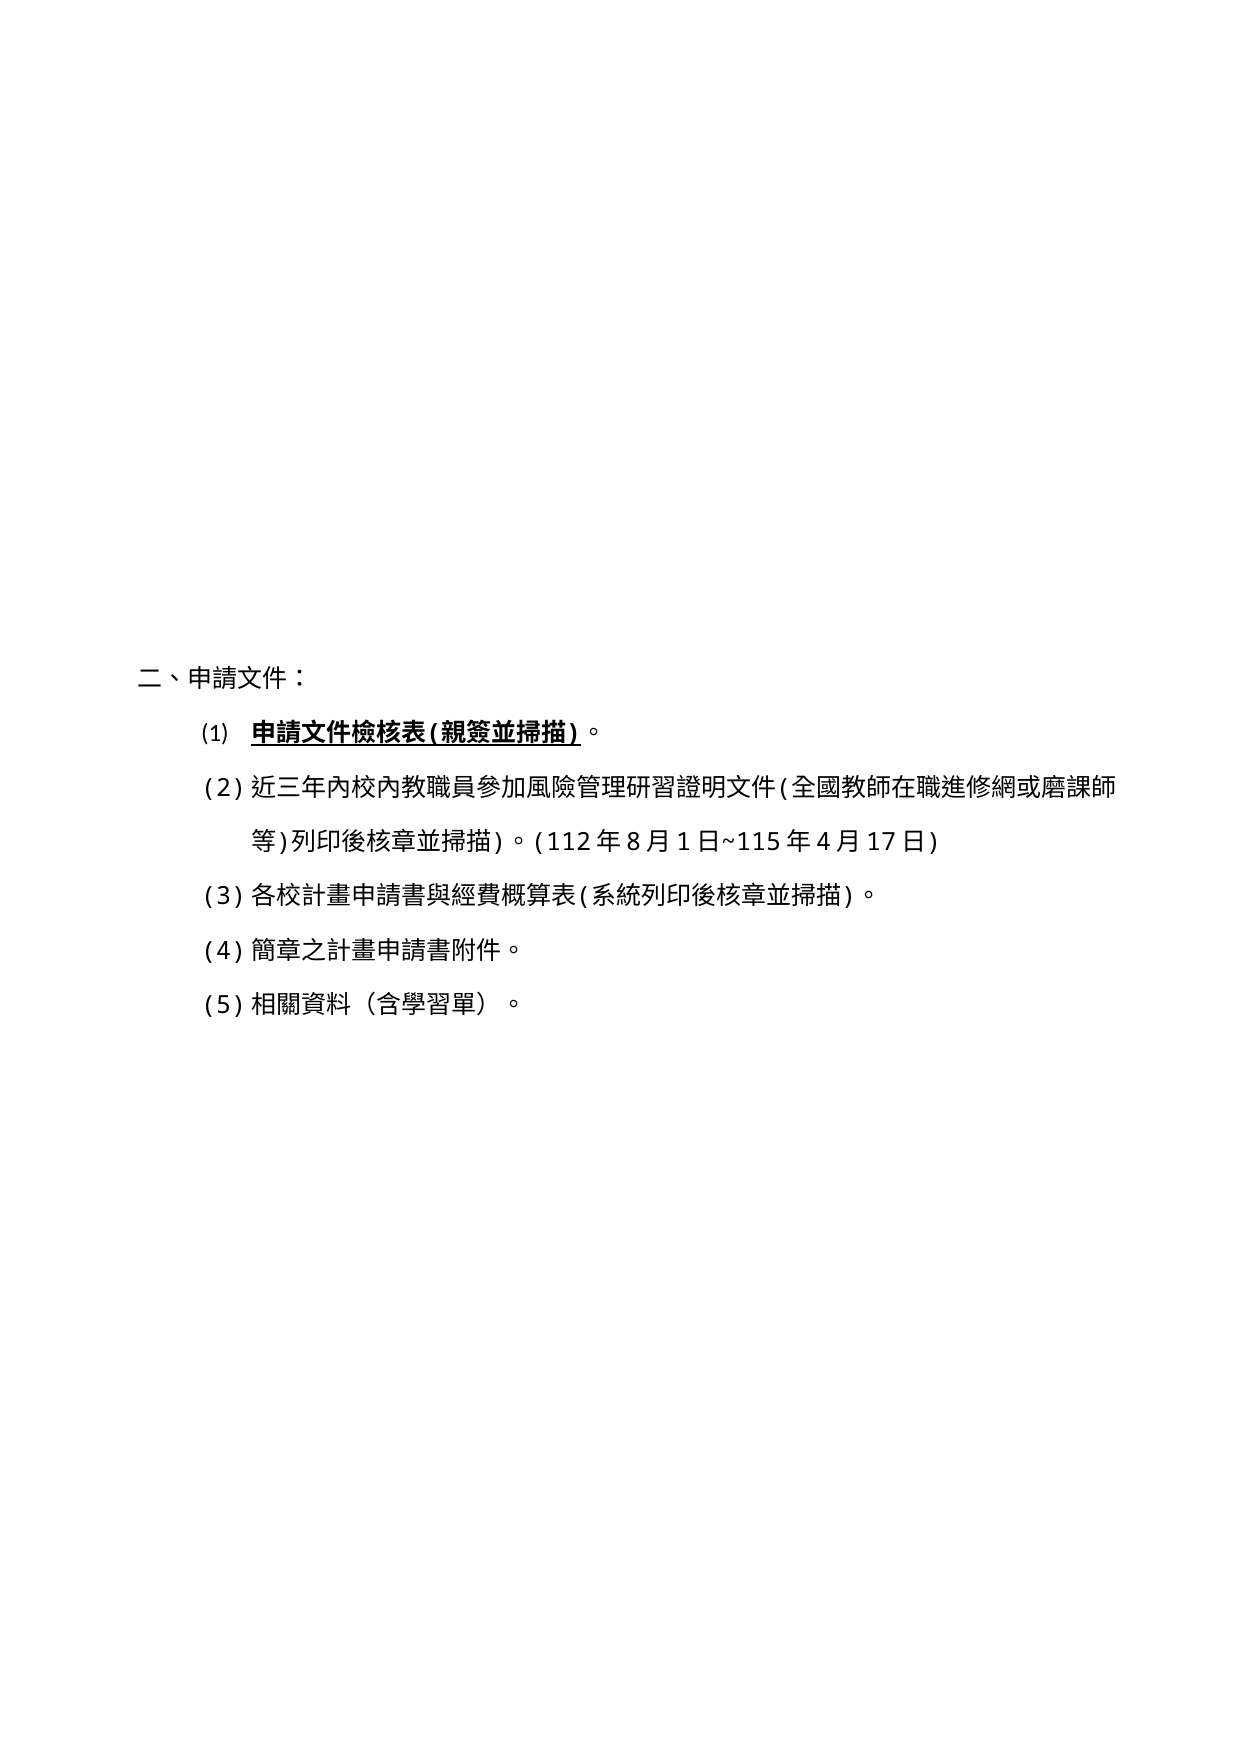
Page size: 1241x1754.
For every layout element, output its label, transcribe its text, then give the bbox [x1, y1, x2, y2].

text 二、申請文件： [112, 658, 1128, 694]
list 申請文件檢核表(親簽並掃描)。 [201, 713, 1128, 749]
list 近三年內校內教職員參加風險管理研習證明文件(全國教師在職進修網或磨課師等)列印後核章並掃描)。(112年8月1日~115年4月17日) [201, 767, 1128, 858]
list 相關資料（含學習單）。 [201, 984, 1128, 1021]
list 簡章之計畫申請書附件。 [201, 930, 1128, 966]
list 各校計畫申請書與經費概算表(系統列印後核章並掃描)。 [201, 876, 1128, 912]
